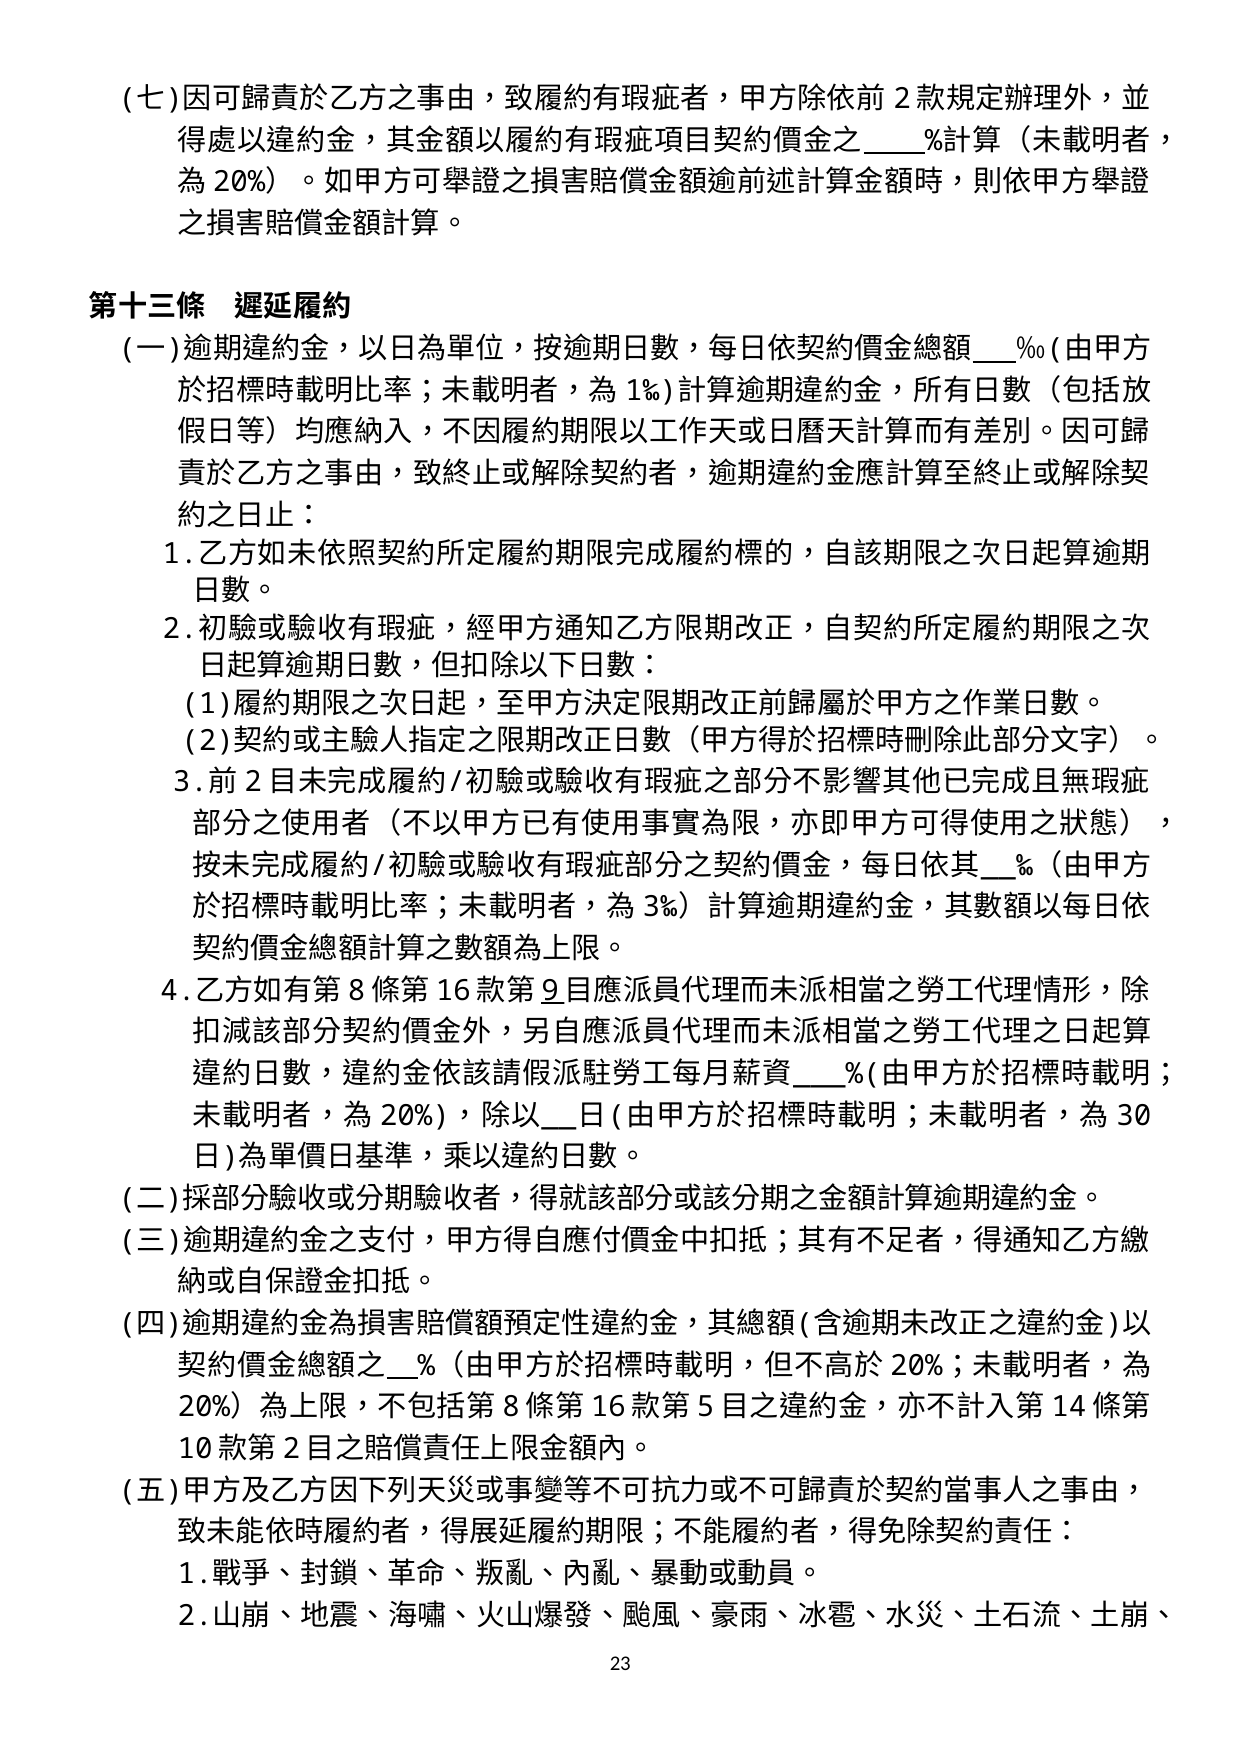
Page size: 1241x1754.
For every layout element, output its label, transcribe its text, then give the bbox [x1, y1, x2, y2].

text 4.乙方如有第8條第16款第9目應派員代理而未派相當之勞工代理情形，除扣減該部分契約價金外，另自應派員代理而未派相當之勞工代理之日起算違約日數，違約金依該請假派駐勞工每月薪資___%(由甲方於招標時載明；未載明者，為20%)，除以__日(由甲方於招標時載明；未載明者，為30日)為單價日基準，乘以違約日數。 [160, 967, 1152, 1175]
text 1.戰爭、封鎖、革命、叛亂、內亂、暴動或動員。 [177, 1550, 1149, 1592]
text (1)履約期限之次日起，至甲方決定限期改正前歸屬於甲方之作業日數。 [181, 683, 1152, 721]
text 第十三條 遲延履約 [89, 283, 1152, 325]
text (2)契約或主驗人指定之限期改正日數（甲方得於招標時刪除此部分文字）。 [181, 721, 1152, 758]
text (四)逾期違約金為損害賠償額預定性違約金，其總額(含逾期未改正之違約金)以契約價金總額之 %（由甲方於招標時載明，但不高於20%；未載明者，為20%）為上限，不包括第8條第16款第5目之違約金，亦不計入第14條第10款第2目之賠償責任上限金額內。 [118, 1300, 1152, 1467]
text 1.乙方如未依照契約所定履約期限完成履約標的，自該期限之次日起算逾期日數。 [162, 533, 1152, 608]
text 3.前2目未完成履約/初驗或驗收有瑕疵之部分不影響其他已完成且無瑕疵部分之使用者（不以甲方已有使用事實為限，亦即甲方可得使用之狀態），按未完成履約/初驗或驗收有瑕疵部分之契約價金，每日依其__‰（由甲方於招標時載明比率；未載明者，為3‰）計算逾期違約金，其數額以每日依契約價金總額計算之數額為上限。 [118, 758, 1152, 967]
text 2.初驗或驗收有瑕疵，經甲方通知乙方限期改正，自契約所定履約期限之次日起算逾期日數，但扣除以下日數： [162, 608, 1152, 683]
text (三)逾期違約金之支付，甲方得自應付價金中扣抵；其有不足者，得通知乙方繳納或自保證金扣抵。 [118, 1217, 1152, 1300]
text 2.山崩、地震、海嘯、火山爆發、颱風、豪雨、冰雹、水災、土石流、土崩、地層滑動、雷擊或其他天然災害。 [177, 1592, 1149, 1633]
text (一)逾期違約金，以日為單位，按逾期日數，每日依契約價金總額 ‰(由甲方於招標時載明比率；未載明者，為1‰)計算逾期違約金，所有日數（包括放假日等）均應納入，不因履約期限以工作天或日曆天計算而有差別。因可歸責於乙方之事由，致終止或解除契約者，逾期違約金應計算至終止或解除契約之日止： [118, 325, 1152, 533]
text (五)甲方及乙方因下列天災或事變等不可抗力或不可歸責於契約當事人之事由，致未能依時履約者，得展延履約期限；不能履約者，得免除契約責任： [118, 1467, 1152, 1550]
text (二)採部分驗收或分期驗收者，得就該部分或該分期之金額計算逾期違約金。 [118, 1175, 1152, 1217]
text (七)因可歸責於乙方之事由，致履約有瑕疵者，甲方除依前2款規定辦理外，並得處以違約金，其金額以履約有瑕疵項目契約價金之 %計算（未載明者，為20%）。如甲方可舉證之損害賠償金額逾前述計算金額時，則依甲方舉證之損害賠償金額計算。 [118, 75, 1152, 242]
